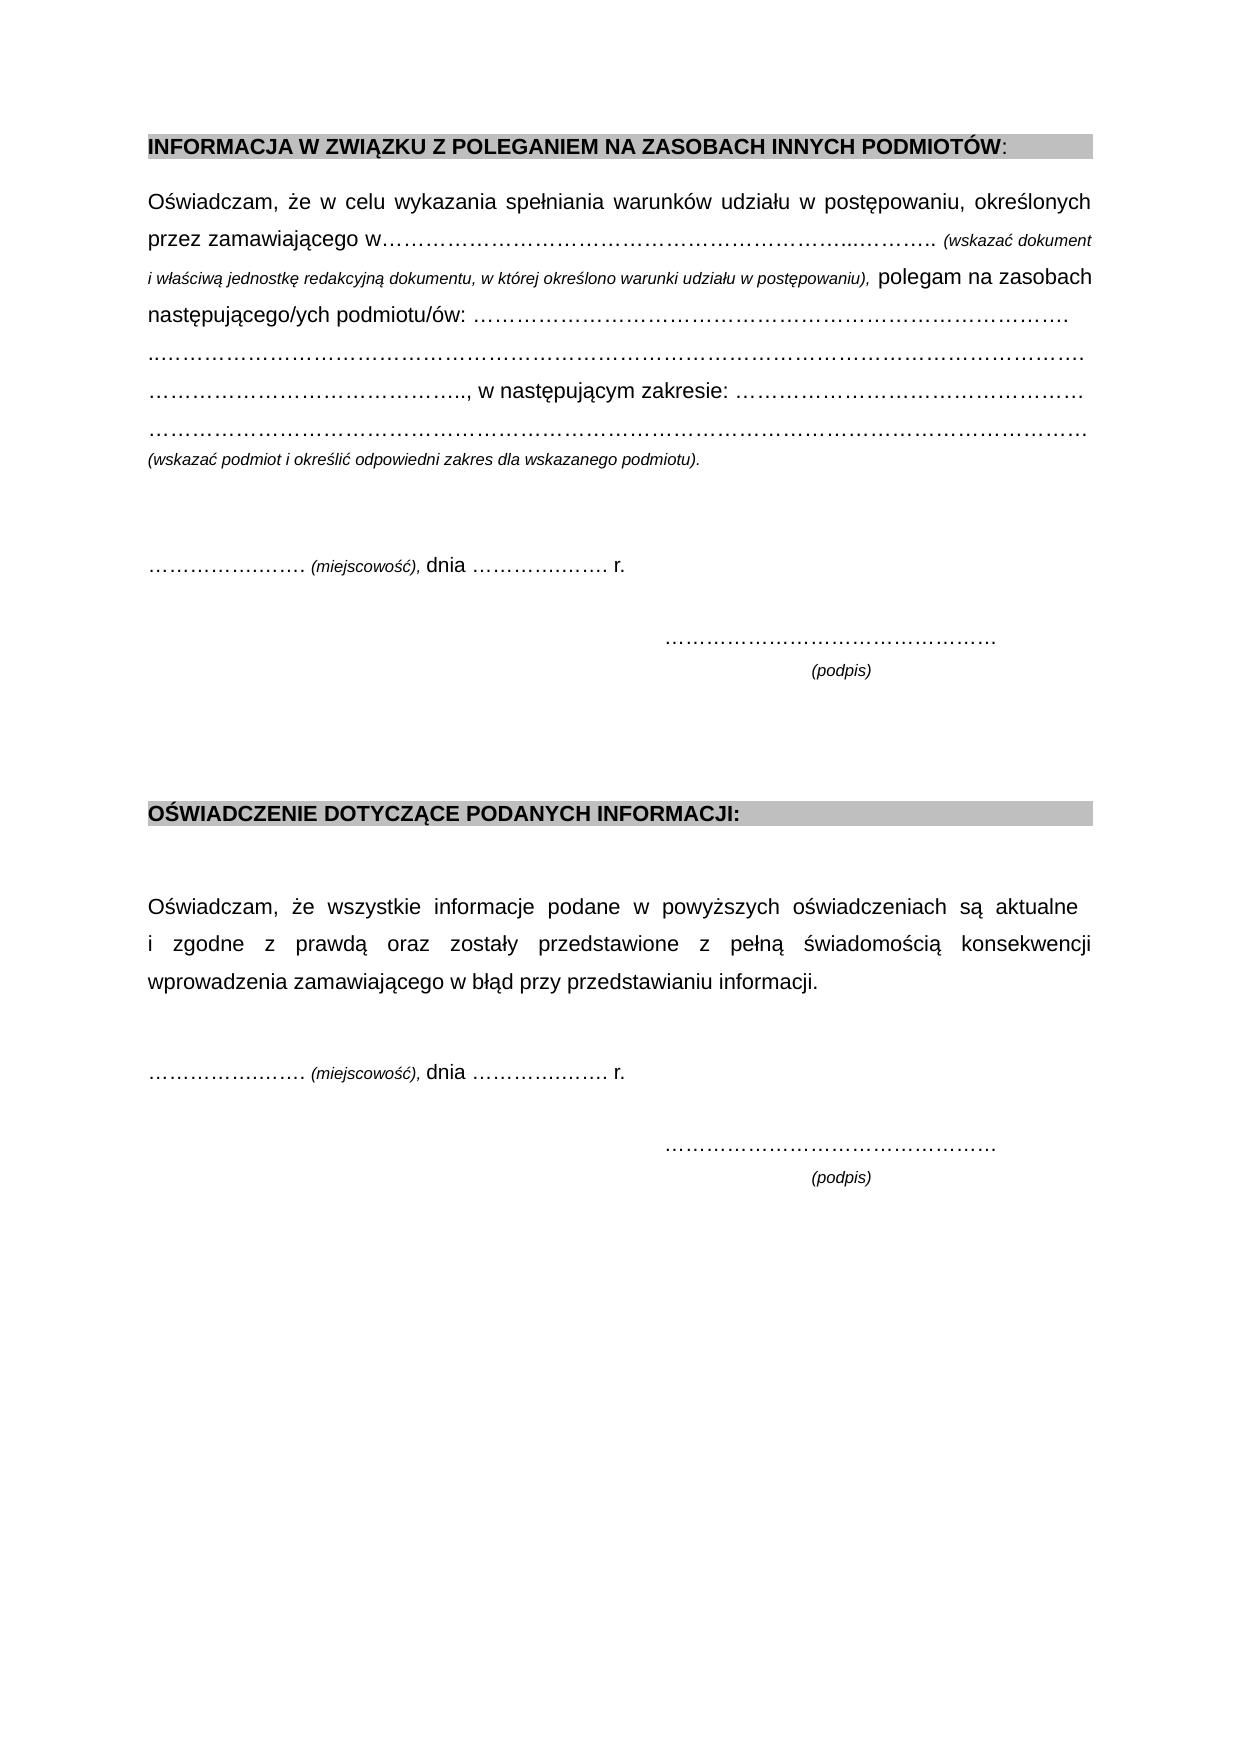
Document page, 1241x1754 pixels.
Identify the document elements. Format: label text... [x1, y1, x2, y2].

text ………………………………………… [148, 1131, 1093, 1155]
text ………………………………………………………………………………………………………………… (wskazać podmiot i określić odpowiedni zakres dla wskazanego podmiotu). [148, 415, 1093, 469]
text Oświadczam, że wszystkie informacje podane w powyższych oświadczeniach są aktualne i zgodne z prawdą oraz zostały przedstawione z pełną świadomością konsekwencji wprowadzenia zamawiającego w błąd przy przedstawianiu informacji. [148, 893, 1093, 994]
text INFORMACJA W ZWIĄZKU Z POLEGANIEM NA ZASOBACH INNYCH PODMIOTÓW: [148, 134, 1093, 159]
text OŚWIADCZENIE DOTYCZĄCE PODANYCH INFORMACJI: [148, 801, 1093, 826]
text ………………………………………… [148, 624, 1093, 648]
text …………….……. (miejscowość), dnia ………….……. r. [148, 553, 1093, 577]
text (podpis) [738, 661, 1093, 680]
text (podpis) [738, 1167, 1093, 1187]
text Oświadczam, że w celu wykazania spełniania warunków udziału w postępowaniu, określonych przez zamawiającego w………………………………………………………...……….. (wskazać dokument i właściwą jednostkę redakcyjną dokumentu, w której określono warunki udziału w postępowaniu), polegam na zasobach następującego/ych podmiotu/ów: ………………………………………………………………………. [148, 188, 1093, 327]
text ..……………………………………………………………………………………………………………….…………………………………….., w następującym zakresie: ………………………………………… [148, 340, 1093, 403]
text …………….……. (miejscowość), dnia ………….……. r. [148, 1059, 1093, 1083]
